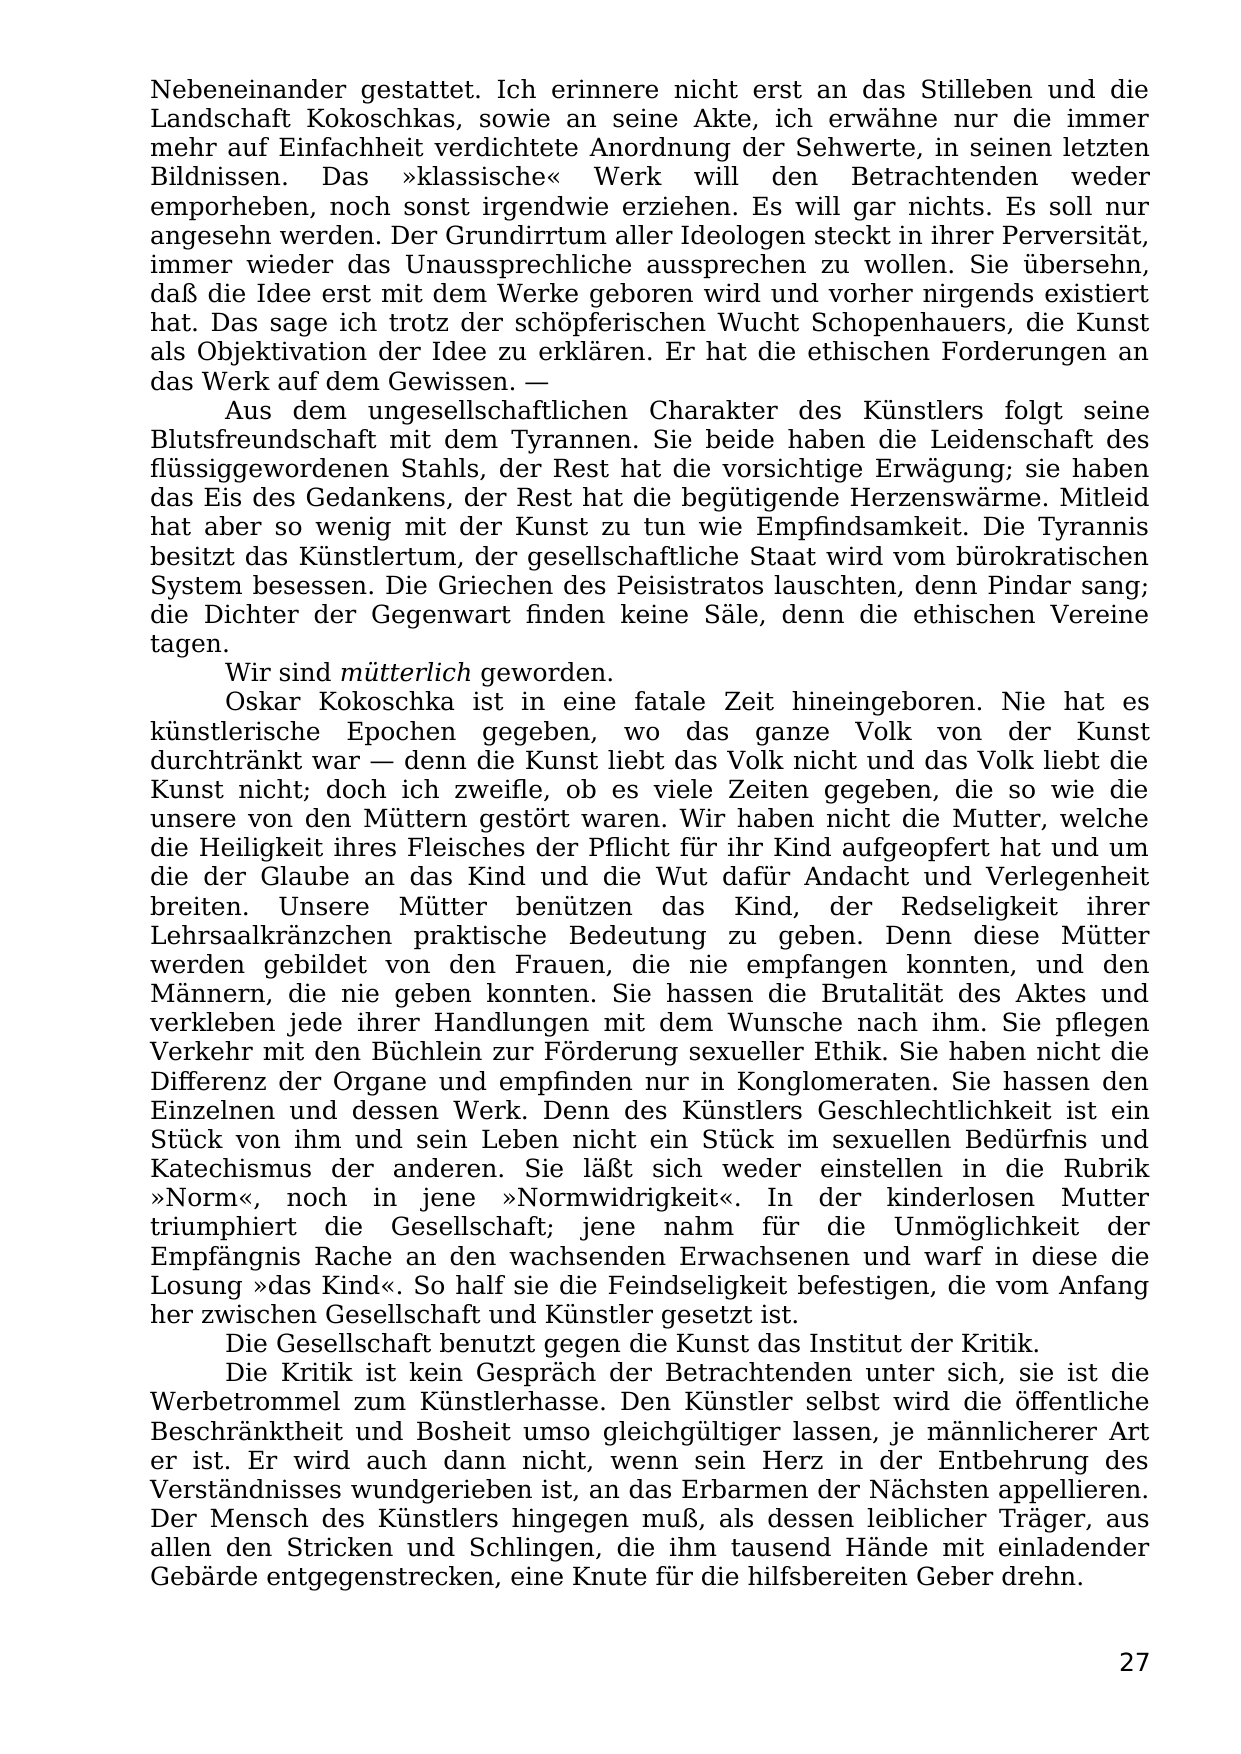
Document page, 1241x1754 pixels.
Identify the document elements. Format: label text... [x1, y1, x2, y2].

text Nebeneinander gestattet. Ich erinnere nicht erst an das Stilleben und die Landschaft Kokoschkas, sowie an seine Akte, ich erwähne nur die immer mehr auf Einfachheit verdichtete Anordnung der Sehwerte, in seinen letzten Bildnissen. Das »klassische« Werk will den Betrachtenden weder emporheben, noch sonst irgendwie erziehen. Es will gar nichts. Es soll nur angesehn werden. Der Grundirrtum aller Ideologen steckt in ihrer Perversität, immer wieder das Unaussprechliche aussprechen zu wollen. Sie übersehn, daß die Idee erst mit dem Werke geboren wird und vorher nirgends existiert hat. Das sage ich trotz der schöpferischen Wucht Schopenhauers, die Kunst als Objektivation der Idee zu erklären. Er hat die ethischen Forderungen an das Werk auf dem Gewissen. — [150, 75, 1151, 396]
text Wir sind mütterlich geworden. [150, 658, 1151, 687]
text Die Gesellschaft benutzt gegen die Kunst das Institut der Kritik. [150, 1329, 1151, 1358]
text Oskar Kokoschka ist in eine fatale Zeit hineingeboren. Nie hat es künstlerische Epochen gegeben, wo das ganze Volk von der Kunst durchtränkt war — denn die Kunst liebt das Volk nicht und das Volk liebt die Kunst nicht; doch ich zweifle, ob es viele Zeiten gegeben, die so wie die unsere von den Müttern gestört waren. Wir haben nicht die Mutter, welche die Heiligkeit ihres Fleisches der Pflicht für ihr Kind aufgeopfert hat und um die der Glaube an das Kind und die Wut dafür Andacht und Verlegenheit breiten. Unsere Mütter benützen das Kind, der Redseligkeit ihrer Lehrsaalkränzchen praktische Bedeutung zu geben. Denn diese Mütter werden gebildet von den Frauen, die nie empfangen konnten, und den Männern, die nie geben konnten. Sie hassen die Brutalität des Aktes und verkleben jede ihrer Handlungen mit dem Wunsche nach ihm. Sie pflegen Verkehr mit den Büchlein zur Förderung sexueller Ethik. Sie haben nicht die Differenz der Organe und empfinden nur in Konglomeraten. Sie hassen den Einzelnen und dessen Werk. Denn des Künstlers Geschlechtlichkeit ist ein Stück von ihm und sein Leben nicht ein Stück im sexuellen Bedürfnis und Katechismus der anderen. Sie läßt sich weder einstellen in die Rubrik »Norm«, noch in jene »Normwidrigkeit«. In der kinderlosen Mutter triumphiert die Gesellschaft; jene nahm für die Unmöglichkeit der Empfängnis Rache an den wachsenden Erwachsenen und warf in diese die Losung »das Kind«. So half sie die Feindseligkeit befestigen, die vom Anfang her zwischen Gesellschaft und Künstler gesetzt ist. [150, 687, 1151, 1329]
text Aus dem ungesellschaftlichen Charakter des Künstlers folgt seine Blutsfreundschaft mit dem Tyrannen. Sie beide haben die Leidenschaft des flüssiggewordenen Stahls, der Rest hat die vorsichtige Erwägung; sie haben das Eis des Gedankens, der Rest hat die begütigende Herzenswärme. Mitleid hat aber so wenig mit der Kunst zu tun wie Empfindsamkeit. Die Tyrannis besitzt das Künstlertum, der gesellschaftliche Staat wird vom bürokratischen System besessen. Die Griechen des Peisistratos lauschten, denn Pindar sang; die Dichter der Gegenwart finden keine Säle, denn die ethischen Vereine tagen. [150, 396, 1151, 658]
text Die Kritik ist kein Gespräch der Betrachtenden unter sich, sie ist die Werbetrommel zum Künstlerhasse. Den Künstler selbst wird die öffentliche Beschränktheit und Bosheit umso gleichgültiger lassen, je männlicherer Art er ist. Er wird auch dann nicht, wenn sein Herz in der Entbehrung des Verständnisses wundgerieben ist, an das Erbarmen der Nächsten appellieren. Der Mensch des Künstlers hingegen muß, als dessen leiblicher Träger, aus allen den Stricken und Schlingen, die ihm tausend Hände mit einladender Gebärde entgegenstrecken, eine Knute für die hilfsbereiten Geber drehn. [150, 1358, 1151, 1592]
